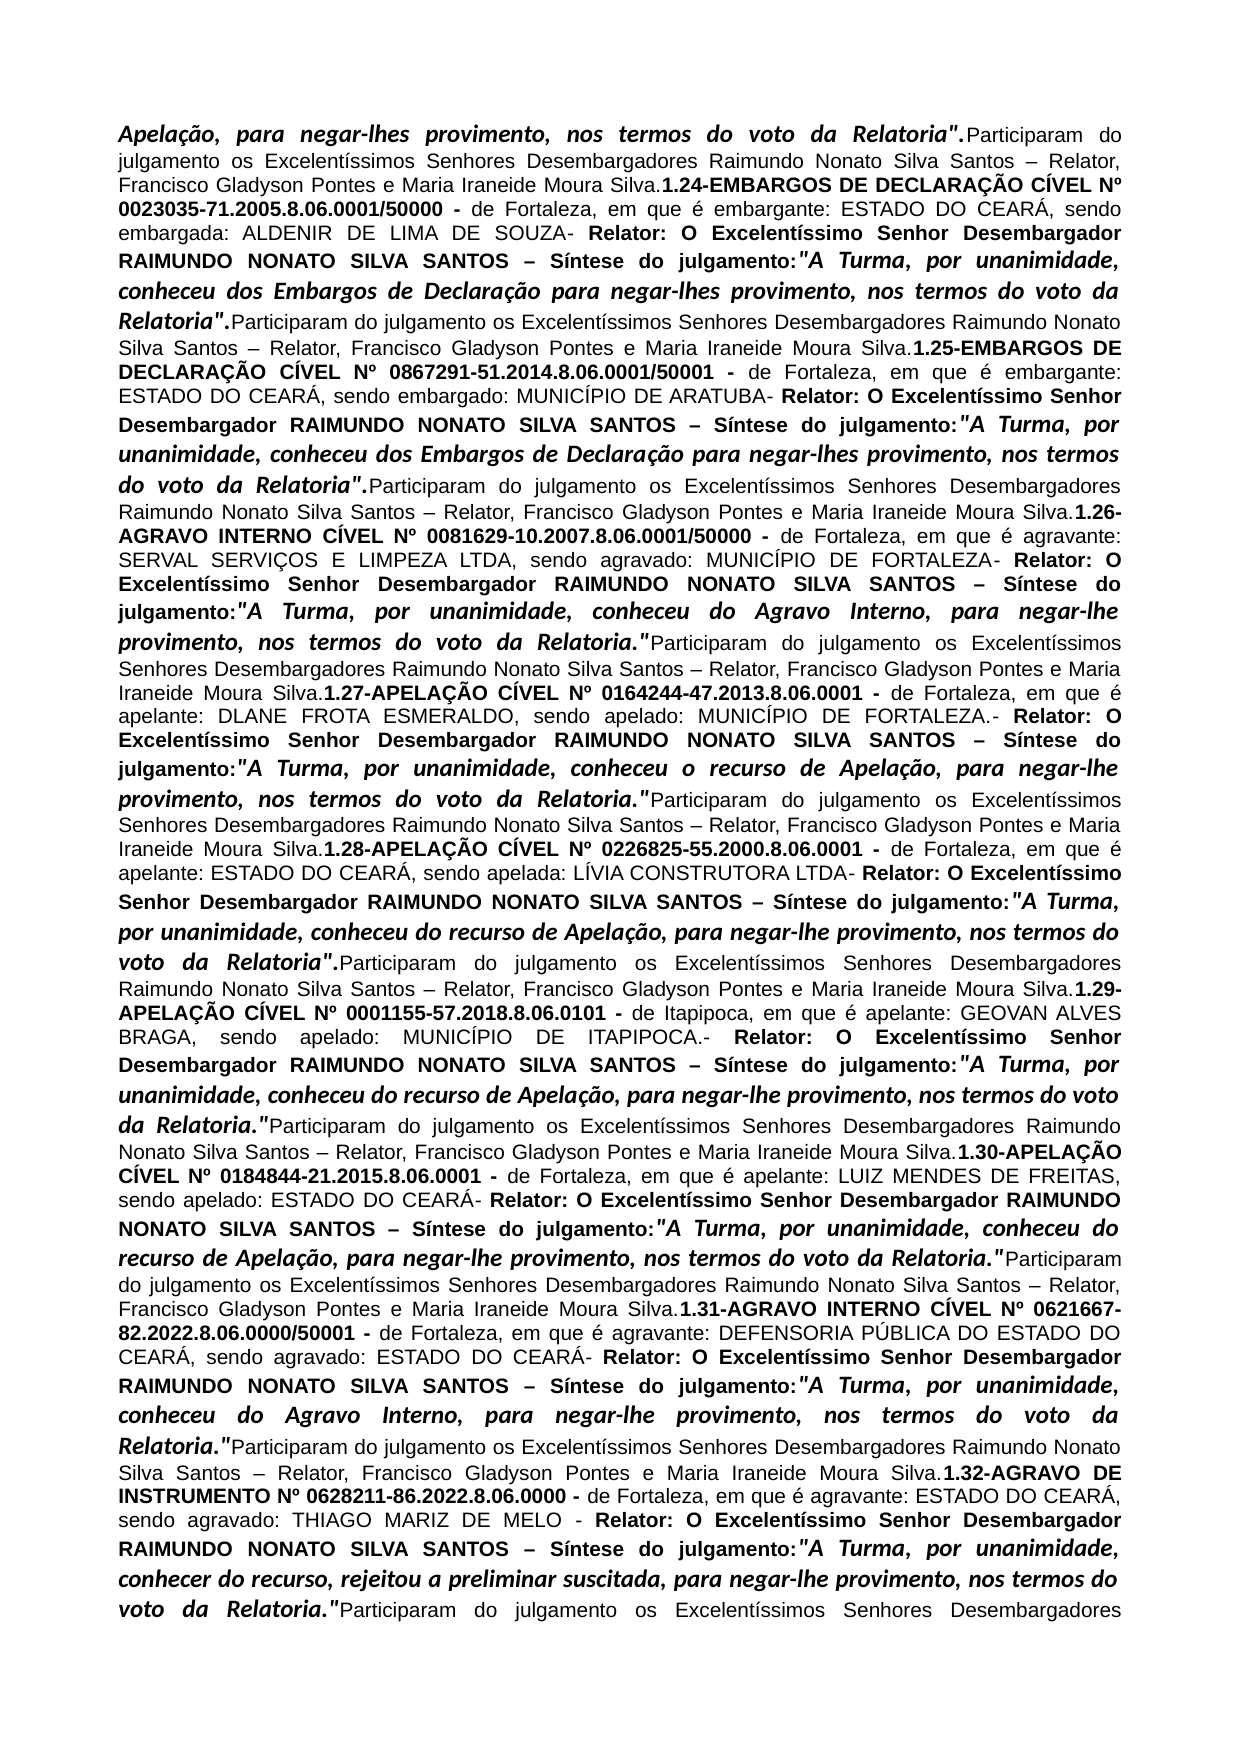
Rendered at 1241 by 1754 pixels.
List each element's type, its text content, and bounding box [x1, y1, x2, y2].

text Apelação, para negar-lhes provimento, nos termos do voto da Relatoria".Participaram do julgamento os Excelentíssimos Senhores Desembargadores Raimundo Nonato Silva Santos – Relator, Francisco Gladyson Pontes e Maria Iraneide Moura Silva.1.24-EMBARGOS DE DECLARAÇÃO CÍVEL Nº 0023035-71.2005.8.06.0001/50000 - de Fortaleza, em que é embargante: ESTADO DO CEARÁ, sendo embargada: ALDENIR DE LIMA DE SOUZA- Relator: O Excelentíssimo Senhor Desembargador RAIMUNDO NONATO SILVA SANTOS – Síntese do julgamento:"A Turma, por unanimidade, conheceu dos Embargos de Declaração para negar-lhes provimento, nos termos do voto da Relatoria".Participaram do julgamento os Excelentíssimos Senhores Desembargadores Raimundo Nonato Silva Santos – Relator, Francisco Gladyson Pontes e Maria Iraneide Moura Silva.1.25-EMBARGOS DE DECLARAÇÃO CÍVEL Nº 0867291-51.2014.8.06.0001/50001 - de Fortaleza, em que é embargante: ESTADO DO CEARÁ, sendo embargado: MUNICÍPIO DE ARATUBA- Relator: O Excelentíssimo Senhor Desembargador RAIMUNDO NONATO SILVA SANTOS – Síntese do julgamento:"A Turma, por unanimidade, conheceu dos Embargos de Declaração para negar-lhes provimento, nos termos do voto da Relatoria".Participaram do julgamento os Excelentíssimos Senhores Desembargadores Raimundo Nonato Silva Santos – Relator, Francisco Gladyson Pontes e Maria Iraneide Moura Silva.1.26-AGRAVO INTERNO CÍVEL Nº 0081629-10.2007.8.06.0001/50000 - de Fortaleza, em que é agravante: SERVAL SERVIÇOS E LIMPEZA LTDA, sendo agravado: MUNICÍPIO DE FORTALEZA- Relator: O Excelentíssimo Senhor Desembargador RAIMUNDO NONATO SILVA SANTOS – Síntese do julgamento:"A Turma, por unanimidade, conheceu do Agravo Interno, para negar-lhe provimento, nos termos do voto da Relatoria."Participaram do julgamento os Excelentíssimos Senhores Desembargadores Raimundo Nonato Silva Santos – Relator, Francisco Gladyson Pontes e Maria Iraneide Moura Silva.1.27-APELAÇÃO CÍVEL Nº 0164244-47.2013.8.06.0001 - de Fortaleza, em que é apelante: DLANE FROTA ESMERALDO, sendo apelado: MUNICÍPIO DE FORTALEZA.- Relator: O Excelentíssimo Senhor Desembargador RAIMUNDO NONATO SILVA SANTOS – Síntese do julgamento:"A Turma, por unanimidade, conheceu o recurso de Apelação, para negar-lhe provimento, nos termos do voto da Relatoria."Participaram do julgamento os Excelentíssimos Senhores Desembargadores Raimundo Nonato Silva Santos – Relator, Francisco Gladyson Pontes e Maria Iraneide Moura Silva.1.28-APELAÇÃO CÍVEL Nº 0226825-55.2000.8.06.0001 - de Fortaleza, em que é apelante: ESTADO DO CEARÁ, sendo apelada: LÍVIA CONSTRUTORA LTDA- Relator: O Excelentíssimo Senhor Desembargador RAIMUNDO NONATO SILVA SANTOS – Síntese do julgamento:"A Turma, por unanimidade, conheceu do recurso de Apelação, para negar-lhe provimento, nos termos do voto da Relatoria".Participaram do julgamento os Excelentíssimos Senhores Desembargadores Raimundo Nonato Silva Santos – Relator, Francisco Gladyson Pontes e Maria Iraneide Moura Silva.1.29-APELAÇÃO CÍVEL Nº 0001155-57.2018.8.06.0101 - de Itapipoca, em que é apelante: GEOVAN ALVES BRAGA, sendo apelado: MUNICÍPIO DE ITAPIPOCA.- Relator: O Excelentíssimo Senhor Desembargador RAIMUNDO NONATO SILVA SANTOS – Síntese do julgamento:"A Turma, por unanimidade, conheceu do recurso de Apelação, para negar-lhe provimento, nos termos do voto da Relatoria."Participaram do julgamento os Excelentíssimos Senhores Desembargadores Raimundo Nonato Silva Santos – Relator, Francisco Gladyson Pontes e Maria Iraneide Moura Silva.1.30-APELAÇÃO CÍVEL Nº 0184844-21.2015.8.06.0001 - de Fortaleza, em que é apelante: LUIZ MENDES DE FREITAS, sendo apelado: ESTADO DO CEARÁ- Relator: O Excelentíssimo Senhor Desembargador RAIMUNDO NONATO SILVA SANTOS – Síntese do julgamento:"A Turma, por unanimidade, conheceu do recurso de Apelação, para negar-lhe provimento, nos termos do voto da Relatoria."Participaram do julgamento os Excelentíssimos Senhores Desembargadores Raimundo Nonato Silva Santos – Relator, Francisco Gladyson Pontes e Maria Iraneide Moura Silva.1.31-AGRAVO INTERNO CÍVEL Nº 0621667-82.2022.8.06.0000/50001 - de Fortaleza, em que é agravante: DEFENSORIA PÚBLICA DO ESTADO DO CEARÁ, sendo agravado: ESTADO DO CEARÁ- Relator: O Excelentíssimo Senhor Desembargador RAIMUNDO NONATO SILVA SANTOS – Síntese do julgamento:"A Turma, por unanimidade, conheceu do Agravo Interno, para negar-lhe provimento, nos termos do voto da Relatoria."Participaram do julgamento os Excelentíssimos Senhores Desembargadores Raimundo Nonato Silva Santos – Relator, Francisco Gladyson Pontes e Maria Iraneide Moura Silva.1.32-AGRAVO DE INSTRUMENTO Nº 0628211-86.2022.8.06.0000 - de Fortaleza, em que é agravante: ESTADO DO CEARÁ, sendo agravado: THIAGO MARIZ DE MELO - Relator: O Excelentíssimo Senhor Desembargador RAIMUNDO NONATO SILVA SANTOS – Síntese do julgamento:"A Turma, por unanimidade, conhecer do recurso, rejeitou a preliminar suscitada, para negar-lhe provimento, nos termos do voto da Relatoria."Participaram do julgamento os Excelentíssimos Senhores Desembargadores [118, 118, 1122, 1624]
